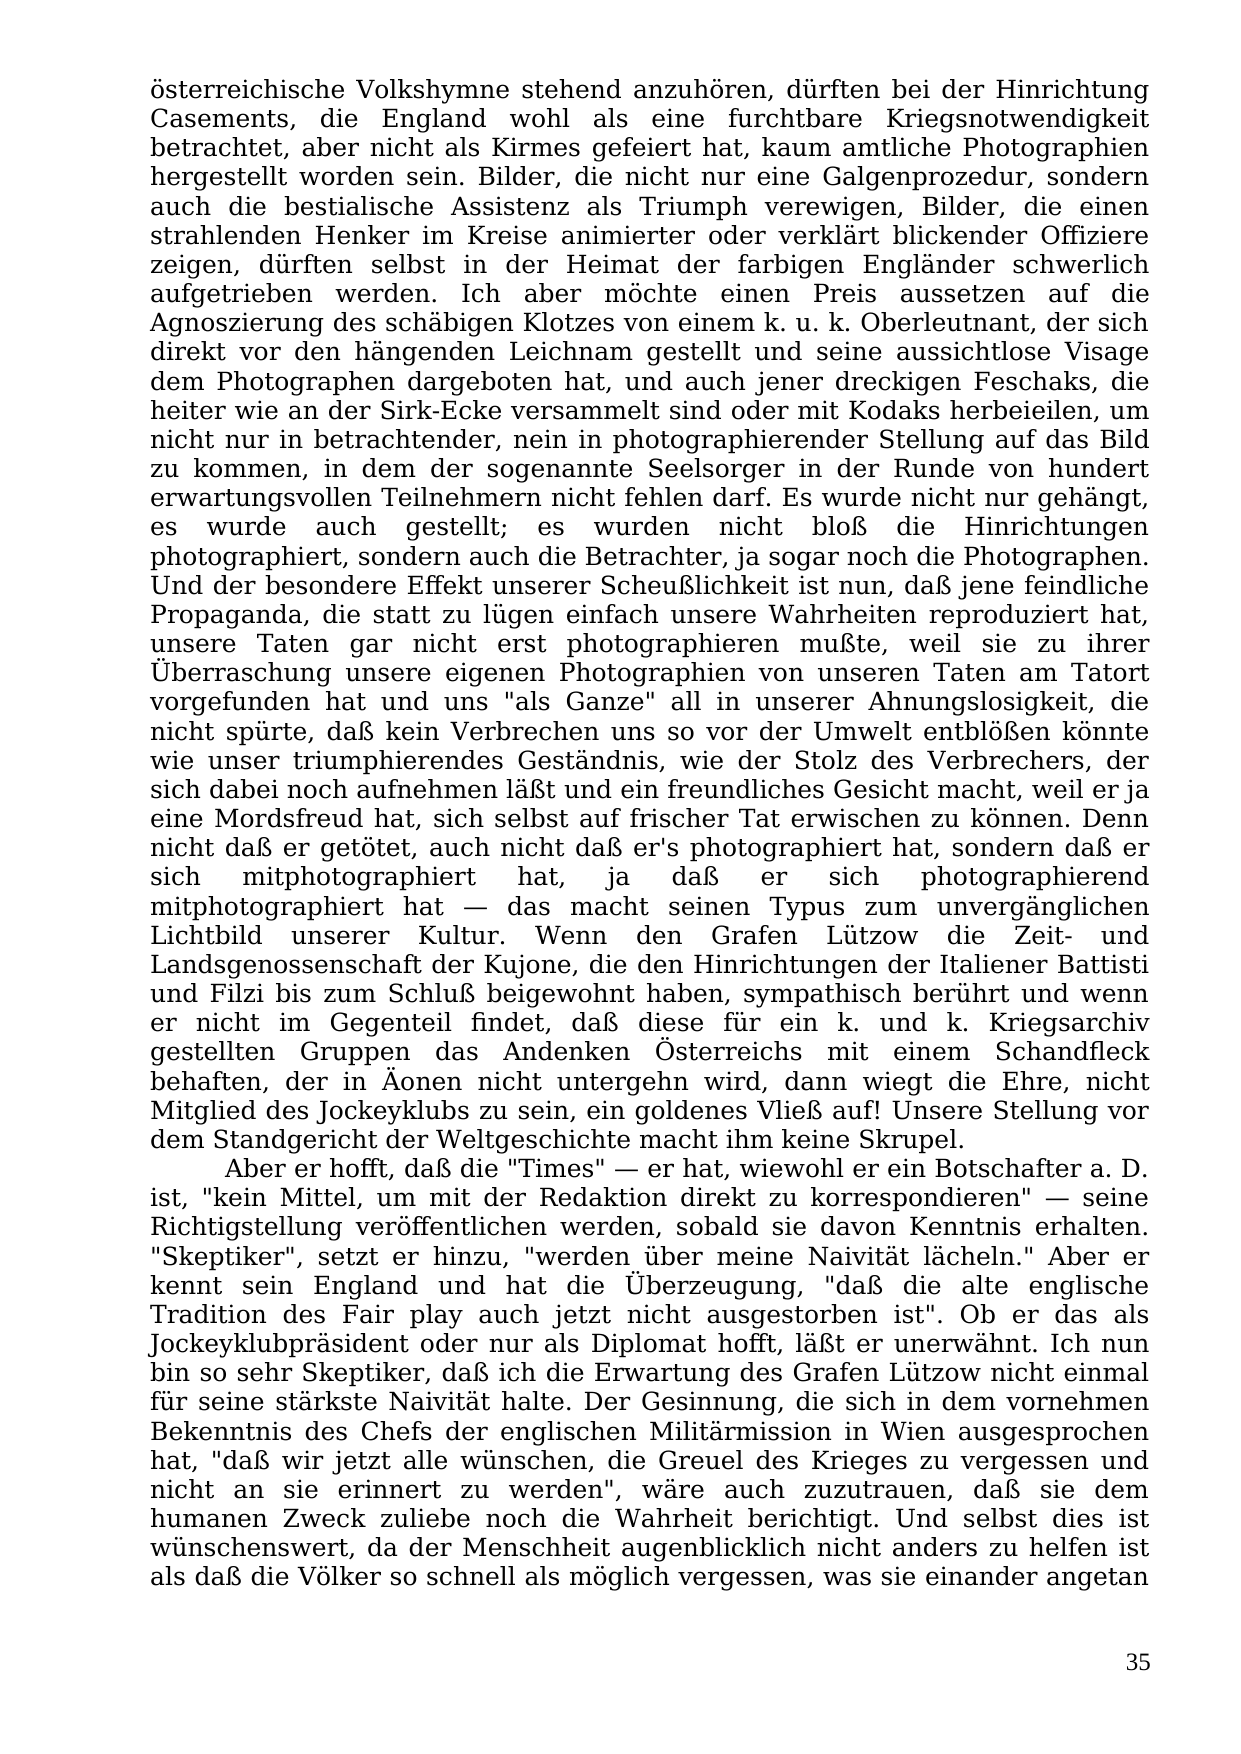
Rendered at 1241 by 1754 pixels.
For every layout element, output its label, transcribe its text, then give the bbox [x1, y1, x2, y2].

text Aber er hofft, daß die "Times" — er hat, wiewohl er ein Botschafter a. D. ist, "kein Mittel, um mit der Redaktion direkt zu korrespondieren" — seine Richtigstellung veröffentlichen werden, sobald sie davon Kenntnis erhalten. "Skeptiker", setzt er hinzu, "werden über meine Naivität lächeln." Aber er kennt sein England und hat die Überzeugung, "daß die alte englische Tradition des Fair play auch jetzt nicht ausgestorben ist". Ob er das als Jockeyklubpräsident oder nur als Diplomat hofft, läßt er unerwähnt. Ich nun bin so sehr Skeptiker, daß ich die Erwartung des Grafen Lützow nicht einmal für seine stärkste Naivität halte. Der Gesinnung, die sich in dem vornehmen Bekenntnis des Chefs der englischen Militärmission in Wien ausgesprochen hat, "daß wir jetzt alle wünschen, die Greuel des Krieges zu vergessen und nicht an sie erinnert zu werden", wäre auch zuzutrauen, daß sie dem humanen Zweck zuliebe noch die Wahrheit berichtigt. Und selbst dies ist wünschenswert, da der Menschheit augenblicklich nicht anders zu helfen ist als daß die Völker so schnell als möglich vergessen, was sie einander angetan [150, 1154, 1151, 1592]
text österreichische Volkshymne stehend anzuhören, dürften bei der Hinrichtung Casements, die England wohl als eine furchtbare Kriegsnotwendigkeit betrachtet, aber nicht als Kirmes gefeiert hat, kaum amtliche Photographien hergestellt worden sein. Bilder, die nicht nur eine Galgenprozedur, sondern auch die bestialische Assistenz als Triumph verewigen, Bilder, die einen strahlenden Henker im Kreise animierter oder verklärt blickender Offiziere zeigen, dürften selbst in der Heimat der farbigen Engländer schwerlich aufgetrieben werden. Ich aber möchte einen Preis aussetzen auf die Agnoszierung des schäbigen Klotzes von einem k. u. k. Oberleutnant, der sich direkt vor den hängenden Leichnam gestellt und seine aussichtlose Visage dem Photographen dargeboten hat, und auch jener dreckigen Feschaks, die heiter wie an der Sirk-Ecke versammelt sind oder mit Kodaks herbeieilen, um nicht nur in betrachtender, nein in photographierender Stellung auf das Bild zu kommen, in dem der sogenannte Seelsorger in der Runde von hundert erwartungsvollen Teilnehmern nicht fehlen darf. Es wurde nicht nur gehängt, es wurde auch gestellt; es wurden nicht bloß die Hinrichtungen photographiert, sondern auch die Betrachter, ja sogar noch die Photographen. Und der besondere Effekt unserer Scheußlichkeit ist nun, daß jene feindliche Propaganda, die statt zu lügen einfach unsere Wahrheiten reproduziert hat, unsere Taten gar nicht erst photographieren mußte, weil sie zu ihrer Überraschung unsere eigenen Photographien von unseren Taten am Tatort vorgefunden hat und uns "als Ganze" all in unserer Ahnungslosigkeit, die nicht spürte, daß kein Verbrechen uns so vor der Umwelt entblößen könnte wie unser triumphierendes Geständnis, wie der Stolz des Verbrechers, der sich dabei noch aufnehmen läßt und ein freundliches Gesicht macht, weil er ja eine Mordsfreud hat, sich selbst auf frischer Tat erwischen zu können. Denn nicht daß er getötet, auch nicht daß er's photographiert hat, sondern daß er sich mitphotographiert hat, ja daß er sich photographierend mitphotographiert hat — das macht seinen Typus zum unvergänglichen Lichtbild unserer Kultur. Wenn den Grafen Lützow die Zeit- und Landsgenossenschaft der Kujone, die den Hinrichtungen der Italiener Battisti und Filzi bis zum Schluß beigewohnt haben, sympathisch berührt und wenn er nicht im Gegenteil findet, daß diese für ein k. und k. Kriegsarchiv gestellten Gruppen das Andenken Österreichs mit einem Schandfleck behaften, der in Äo­nen nicht untergehn wird, dann wiegt die Ehre, nicht Mitglied des Jockeyklubs zu sein, ein goldenes Vließ auf! Unsere Stellung vor dem Standgericht der Weltgeschichte macht ihm keine Skrupel. [150, 75, 1151, 1154]
